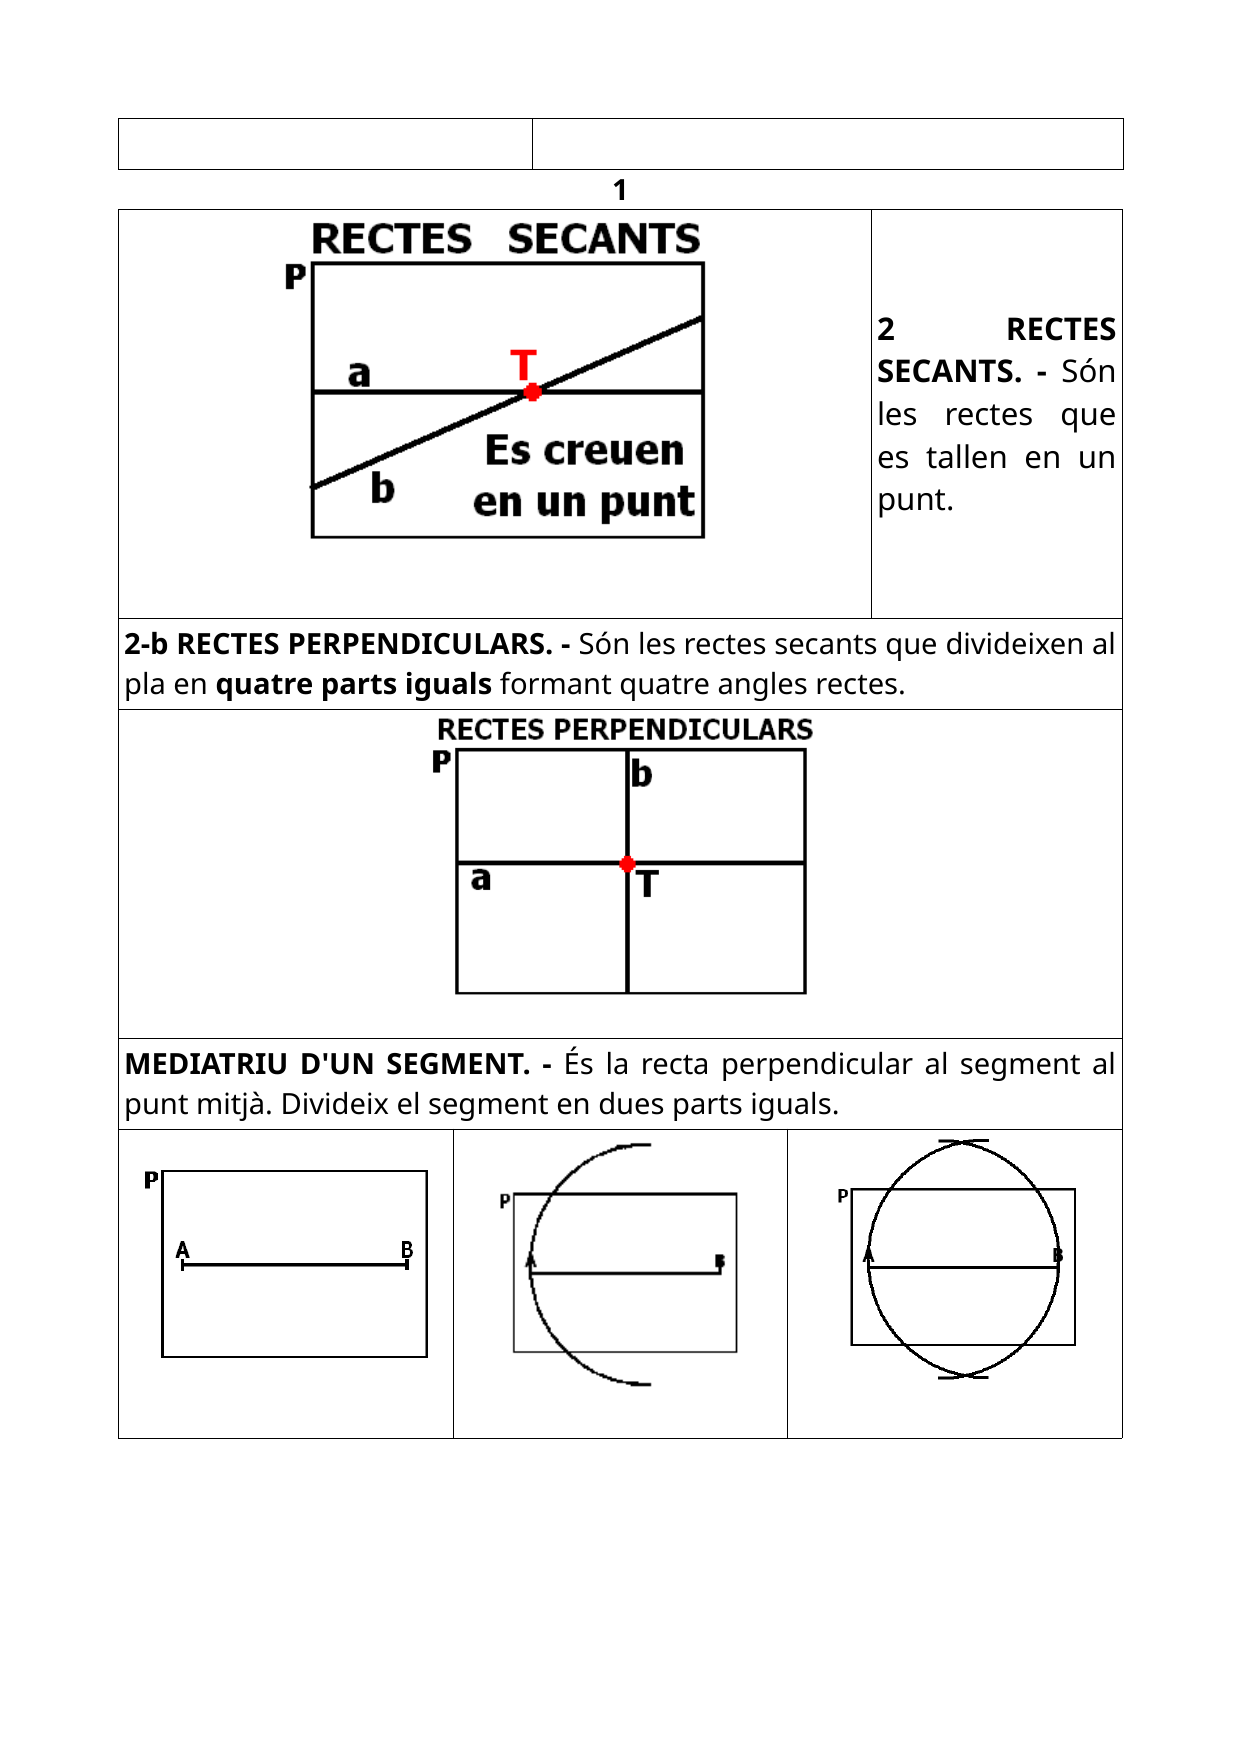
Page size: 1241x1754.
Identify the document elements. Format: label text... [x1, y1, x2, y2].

table_header [119, 119, 532, 169]
table_header [533, 119, 1123, 169]
table_cell [119, 1130, 453, 1438]
table_cell [788, 1130, 1122, 1438]
table_cell [454, 1130, 787, 1438]
table_header [119, 210, 871, 618]
table_cell MEDIATRIU D'UN SEGMENT. - És la recta perpendicular al segment al punt mitjà. Divideix el segment en dues parts iguals. [119, 1039, 1122, 1128]
table_cell 2-b RECTES PERPENDICULARS. - Són les rectes secants que divideixen al pla en quatre parts iguals formant quatre angles rectes. [119, 619, 1122, 708]
table_header 2 RECTES SECANTS. - Són les rectes que es tallen en un punt. [872, 210, 1122, 618]
table_cell [119, 710, 1122, 1038]
text 1 [118, 170, 1122, 209]
